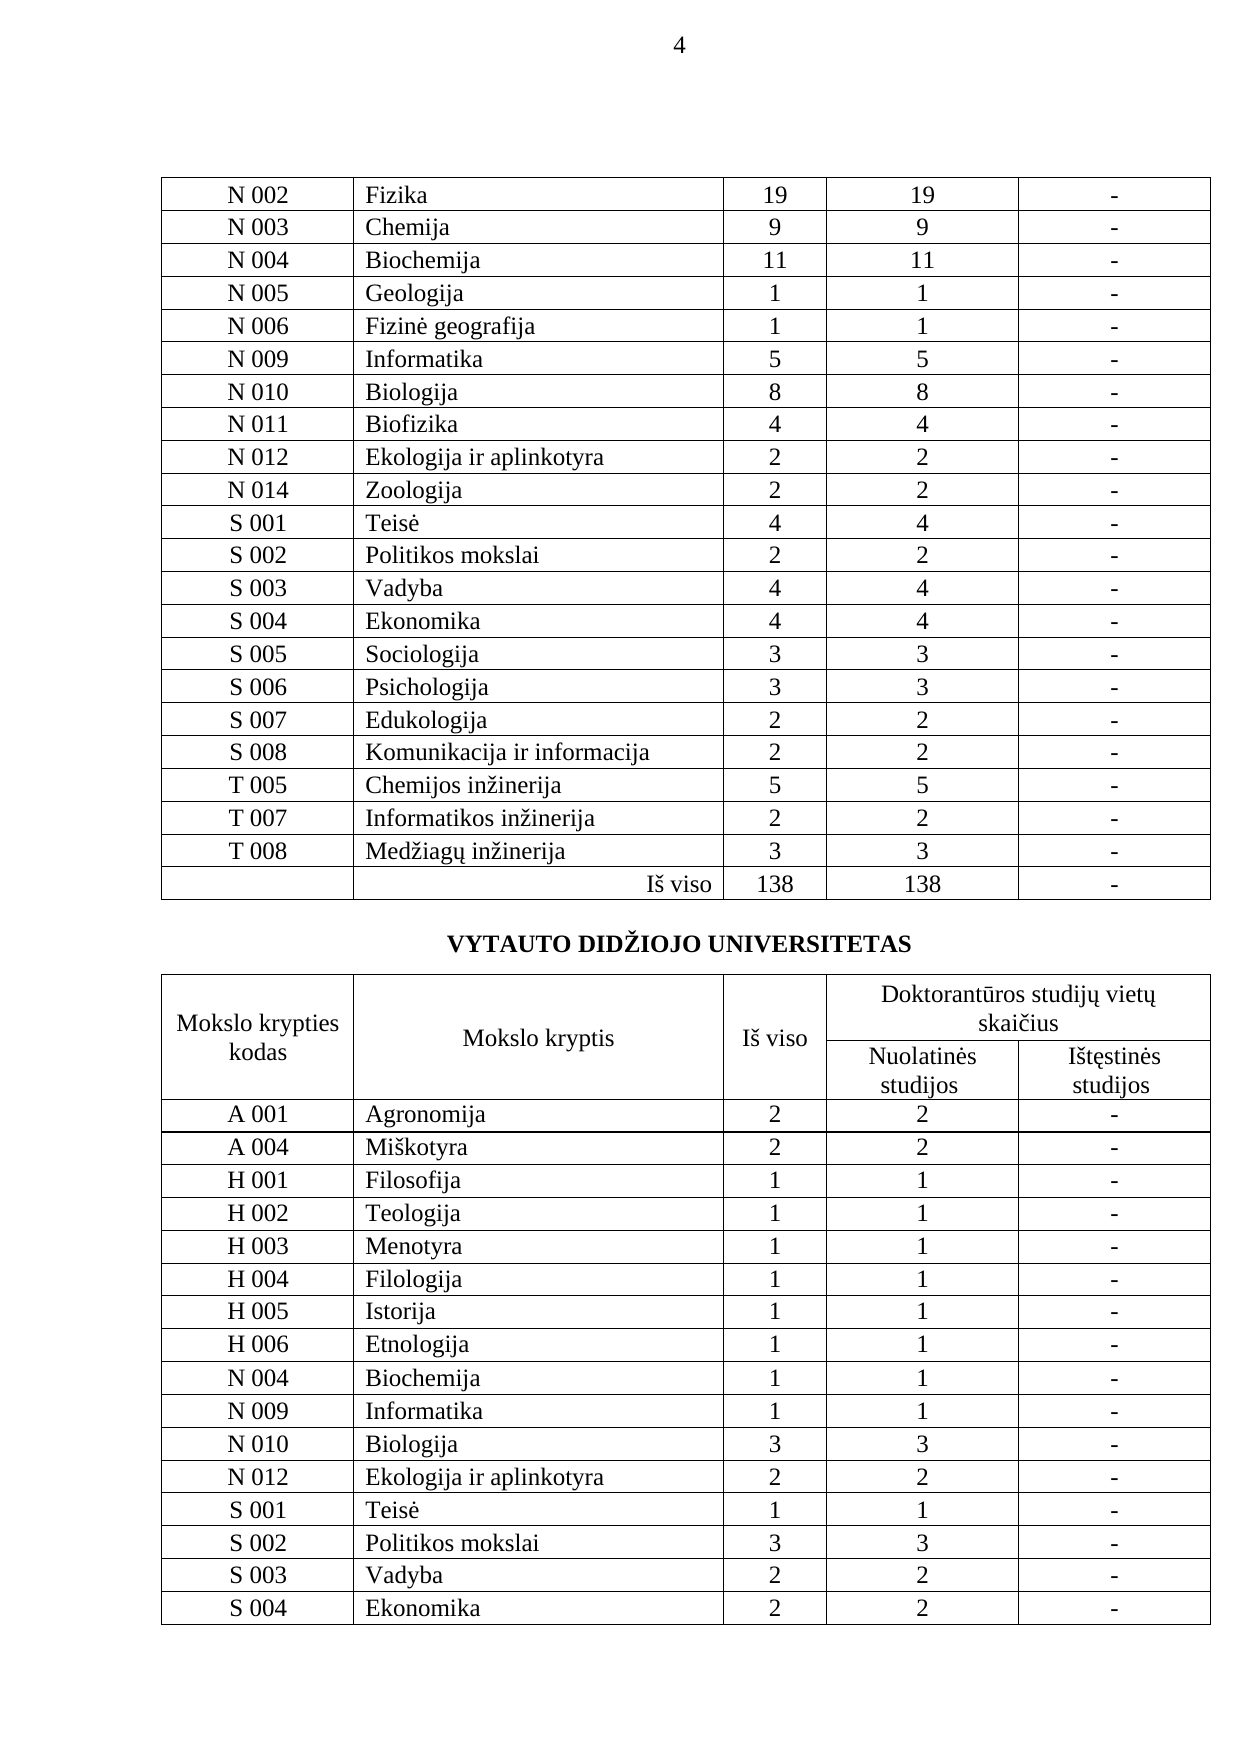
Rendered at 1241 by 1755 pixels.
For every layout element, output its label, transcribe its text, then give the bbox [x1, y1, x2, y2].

table_cell Chemija [354, 211, 723, 243]
table_cell S 008 [162, 736, 353, 768]
table_cell 19 [724, 178, 826, 210]
table_cell - [1019, 342, 1210, 374]
table_cell N 010 [162, 1428, 353, 1459]
table_cell N 014 [162, 474, 353, 505]
table_cell 2 [724, 441, 826, 472]
table_cell Biologija [354, 1428, 723, 1459]
table_cell - [1019, 638, 1210, 669]
table_cell Menotyra [354, 1231, 723, 1263]
table_cell N 006 [162, 310, 353, 341]
table_cell Ekonomika [354, 605, 723, 637]
table_cell Etnologija [354, 1329, 723, 1361]
table_cell 3 [724, 1526, 826, 1558]
table_cell Vadyba [354, 572, 723, 604]
table_cell 5 [724, 342, 826, 374]
table_cell Teisė [354, 506, 723, 538]
table_cell 2 [827, 441, 1018, 472]
text VYTAUTO DIDŽIOJO UNIVERSITETAS [177, 929, 1181, 958]
table_cell 4 [827, 506, 1018, 538]
table_cell - [1019, 441, 1210, 472]
table_cell 1 [724, 277, 826, 308]
table_cell - [1019, 769, 1210, 801]
table_cell 4 [724, 408, 826, 440]
table_cell 3 [724, 638, 826, 669]
table_cell 2 [827, 703, 1018, 735]
table_cell 2 [827, 802, 1018, 833]
table_cell Chemijos inžinerija [354, 769, 723, 801]
table_cell - [1019, 736, 1210, 768]
table_cell Ekologija ir aplinkotyra [354, 1461, 723, 1492]
table_cell 2 [724, 1133, 826, 1164]
table_cell Miškotyra [354, 1133, 723, 1164]
table_cell 1 [827, 277, 1018, 308]
table_cell N 002 [162, 178, 353, 210]
table_cell 4 [724, 506, 826, 538]
table_cell Informatika [354, 1395, 723, 1427]
table_cell Filologija [354, 1264, 723, 1295]
table_cell Istorija [354, 1296, 723, 1328]
table_cell 9 [827, 211, 1018, 243]
table_cell 138 [827, 867, 1018, 899]
table_cell 1 [724, 1395, 826, 1427]
table_cell 11 [724, 244, 826, 276]
table_cell 1 [827, 1165, 1018, 1197]
table_cell - [1019, 572, 1210, 604]
table_cell 1 [724, 1493, 826, 1525]
table_cell 2 [827, 1100, 1018, 1131]
table_cell 2 [724, 802, 826, 833]
table_cell Nuolatinės studijos [827, 1041, 1018, 1098]
table_cell Ekologija ir aplinkotyra [354, 441, 723, 472]
table_cell 1 [724, 1264, 826, 1295]
table_cell 1 [827, 310, 1018, 341]
table_cell - [1019, 1559, 1210, 1591]
table_cell N 009 [162, 1395, 353, 1427]
table_cell Fizinė geografija [354, 310, 723, 341]
table_cell 2 [724, 474, 826, 505]
table_cell 2 [724, 1100, 826, 1131]
table_cell Informatikos inžinerija [354, 802, 723, 833]
table_cell 5 [724, 769, 826, 801]
table_cell - [1019, 1165, 1210, 1197]
table_cell T 008 [162, 835, 353, 866]
table_cell 3 [827, 1526, 1018, 1558]
table_cell - [1019, 506, 1210, 538]
table_cell Agronomija [354, 1100, 723, 1131]
table_cell 2 [724, 1592, 826, 1623]
table_cell - [1019, 277, 1210, 308]
table_cell S 006 [162, 670, 353, 702]
table_cell - [1019, 802, 1210, 833]
table_cell 4 [827, 572, 1018, 604]
table_header Mokslo krypties kodas [162, 975, 353, 1098]
table_cell - [1019, 1526, 1210, 1558]
table_cell H 003 [162, 1231, 353, 1263]
table_cell 1 [724, 1165, 826, 1197]
table_cell S 003 [162, 1559, 353, 1591]
table_cell S 002 [162, 1526, 353, 1558]
table_cell 3 [724, 1428, 826, 1459]
table_cell 2 [827, 1133, 1018, 1164]
table_cell S 004 [162, 605, 353, 637]
table_cell 1 [827, 1395, 1018, 1427]
table_cell 2 [724, 736, 826, 768]
table_cell Iš viso [354, 867, 723, 899]
table_cell S 005 [162, 638, 353, 669]
table_cell - [1019, 244, 1210, 276]
table_cell S 001 [162, 506, 353, 538]
table_cell 1 [724, 1198, 826, 1230]
table_cell S 002 [162, 539, 353, 571]
table_cell - [1019, 1592, 1210, 1623]
table_cell N 005 [162, 277, 353, 308]
table_cell [162, 867, 353, 899]
table_cell 1 [827, 1231, 1018, 1263]
table_cell 4 [724, 605, 826, 637]
table_cell Biochemija [354, 1362, 723, 1394]
table_cell - [1019, 1198, 1210, 1230]
table_cell 2 [827, 736, 1018, 768]
table_cell 3 [724, 670, 826, 702]
table_cell - [1019, 1100, 1210, 1131]
table_cell 2 [724, 1461, 826, 1492]
table_cell 2 [827, 539, 1018, 571]
table_cell S 007 [162, 703, 353, 735]
table_cell - [1019, 703, 1210, 735]
table_cell 1 [827, 1296, 1018, 1328]
table_cell 1 [724, 1296, 826, 1328]
table_cell - [1019, 310, 1210, 341]
table_cell 1 [724, 1329, 826, 1361]
table_cell 3 [827, 835, 1018, 866]
table_cell - [1019, 605, 1210, 637]
table_cell Sociologija [354, 638, 723, 669]
table_header Mokslo kryptis [354, 975, 723, 1098]
table_cell N 004 [162, 244, 353, 276]
table_cell - [1019, 1231, 1210, 1263]
table_cell - [1019, 178, 1210, 210]
table_cell - [1019, 1133, 1210, 1164]
table_cell - [1019, 1461, 1210, 1492]
table_cell Medžiagų inžinerija [354, 835, 723, 866]
table_cell - [1019, 211, 1210, 243]
table_cell Politikos mokslai [354, 1526, 723, 1558]
table_cell 2 [827, 1559, 1018, 1591]
table_cell 9 [724, 211, 826, 243]
table_cell 3 [827, 638, 1018, 669]
table_cell A 001 [162, 1100, 353, 1131]
table_cell 2 [724, 539, 826, 571]
table_cell Fizika [354, 178, 723, 210]
table_cell Vadyba [354, 1559, 723, 1591]
table_cell N 009 [162, 342, 353, 374]
table_cell Biologija [354, 375, 723, 407]
table_cell H 005 [162, 1296, 353, 1328]
table_cell 138 [724, 867, 826, 899]
table_cell 1 [724, 1231, 826, 1263]
table_cell 2 [827, 1592, 1018, 1623]
table_cell 2 [724, 703, 826, 735]
table_cell Politikos mokslai [354, 539, 723, 571]
table_cell - [1019, 408, 1210, 440]
table_cell 8 [827, 375, 1018, 407]
table_cell N 003 [162, 211, 353, 243]
table_cell 3 [827, 670, 1018, 702]
table_cell 1 [827, 1264, 1018, 1295]
table_cell - [1019, 867, 1210, 899]
table_cell Zoologija [354, 474, 723, 505]
table_cell Ekonomika [354, 1592, 723, 1623]
table_cell 1 [827, 1493, 1018, 1525]
table_cell 2 [827, 474, 1018, 505]
table_cell 3 [724, 835, 826, 866]
table_cell S 003 [162, 572, 353, 604]
table_cell - [1019, 1362, 1210, 1394]
table_cell Edukologija [354, 703, 723, 735]
table_cell Biofizika [354, 408, 723, 440]
table_header Iš viso [724, 975, 826, 1098]
table_cell - [1019, 474, 1210, 505]
table_cell 1 [724, 1362, 826, 1394]
table_cell S 004 [162, 1592, 353, 1623]
table_cell N 011 [162, 408, 353, 440]
table_cell 19 [827, 178, 1018, 210]
table_cell - [1019, 1296, 1210, 1328]
table_cell Psichologija [354, 670, 723, 702]
table_cell T 007 [162, 802, 353, 833]
table_cell 3 [827, 1428, 1018, 1459]
table_cell Geologija [354, 277, 723, 308]
table_cell 8 [724, 375, 826, 407]
table_cell 1 [724, 310, 826, 341]
table_cell N 004 [162, 1362, 353, 1394]
table_cell Filosofija [354, 1165, 723, 1197]
table_cell 5 [827, 769, 1018, 801]
table_cell Komunikacija ir informacija [354, 736, 723, 768]
table_cell H 004 [162, 1264, 353, 1295]
table_cell N 012 [162, 441, 353, 472]
table_cell 4 [827, 408, 1018, 440]
table_cell - [1019, 1264, 1210, 1295]
table_cell 5 [827, 342, 1018, 374]
table_cell - [1019, 1428, 1210, 1459]
table_cell A 004 [162, 1133, 353, 1164]
table_cell H 002 [162, 1198, 353, 1230]
table_cell N 010 [162, 375, 353, 407]
table_cell - [1019, 1395, 1210, 1427]
table_cell - [1019, 835, 1210, 866]
table_cell Teisė [354, 1493, 723, 1525]
table_cell Biochemija [354, 244, 723, 276]
table_cell S 001 [162, 1493, 353, 1525]
table_cell - [1019, 375, 1210, 407]
table_header Doktorantūros studijų vietų skaičius [827, 975, 1210, 1040]
table_cell Informatika [354, 342, 723, 374]
table_cell 1 [827, 1329, 1018, 1361]
table_cell - [1019, 539, 1210, 571]
table_cell H 001 [162, 1165, 353, 1197]
table_cell Ištęstinės studijos [1019, 1041, 1210, 1098]
table_cell 4 [724, 572, 826, 604]
table_cell 11 [827, 244, 1018, 276]
table_cell Teologija [354, 1198, 723, 1230]
table_cell 2 [724, 1559, 826, 1591]
table_cell - [1019, 1329, 1210, 1361]
table_cell T 005 [162, 769, 353, 801]
table_cell 1 [827, 1198, 1018, 1230]
table_cell - [1019, 1493, 1210, 1525]
table_cell 4 [827, 605, 1018, 637]
table_cell 1 [827, 1362, 1018, 1394]
table_cell - [1019, 670, 1210, 702]
table_cell H 006 [162, 1329, 353, 1361]
table_cell 2 [827, 1461, 1018, 1492]
table_cell N 012 [162, 1461, 353, 1492]
